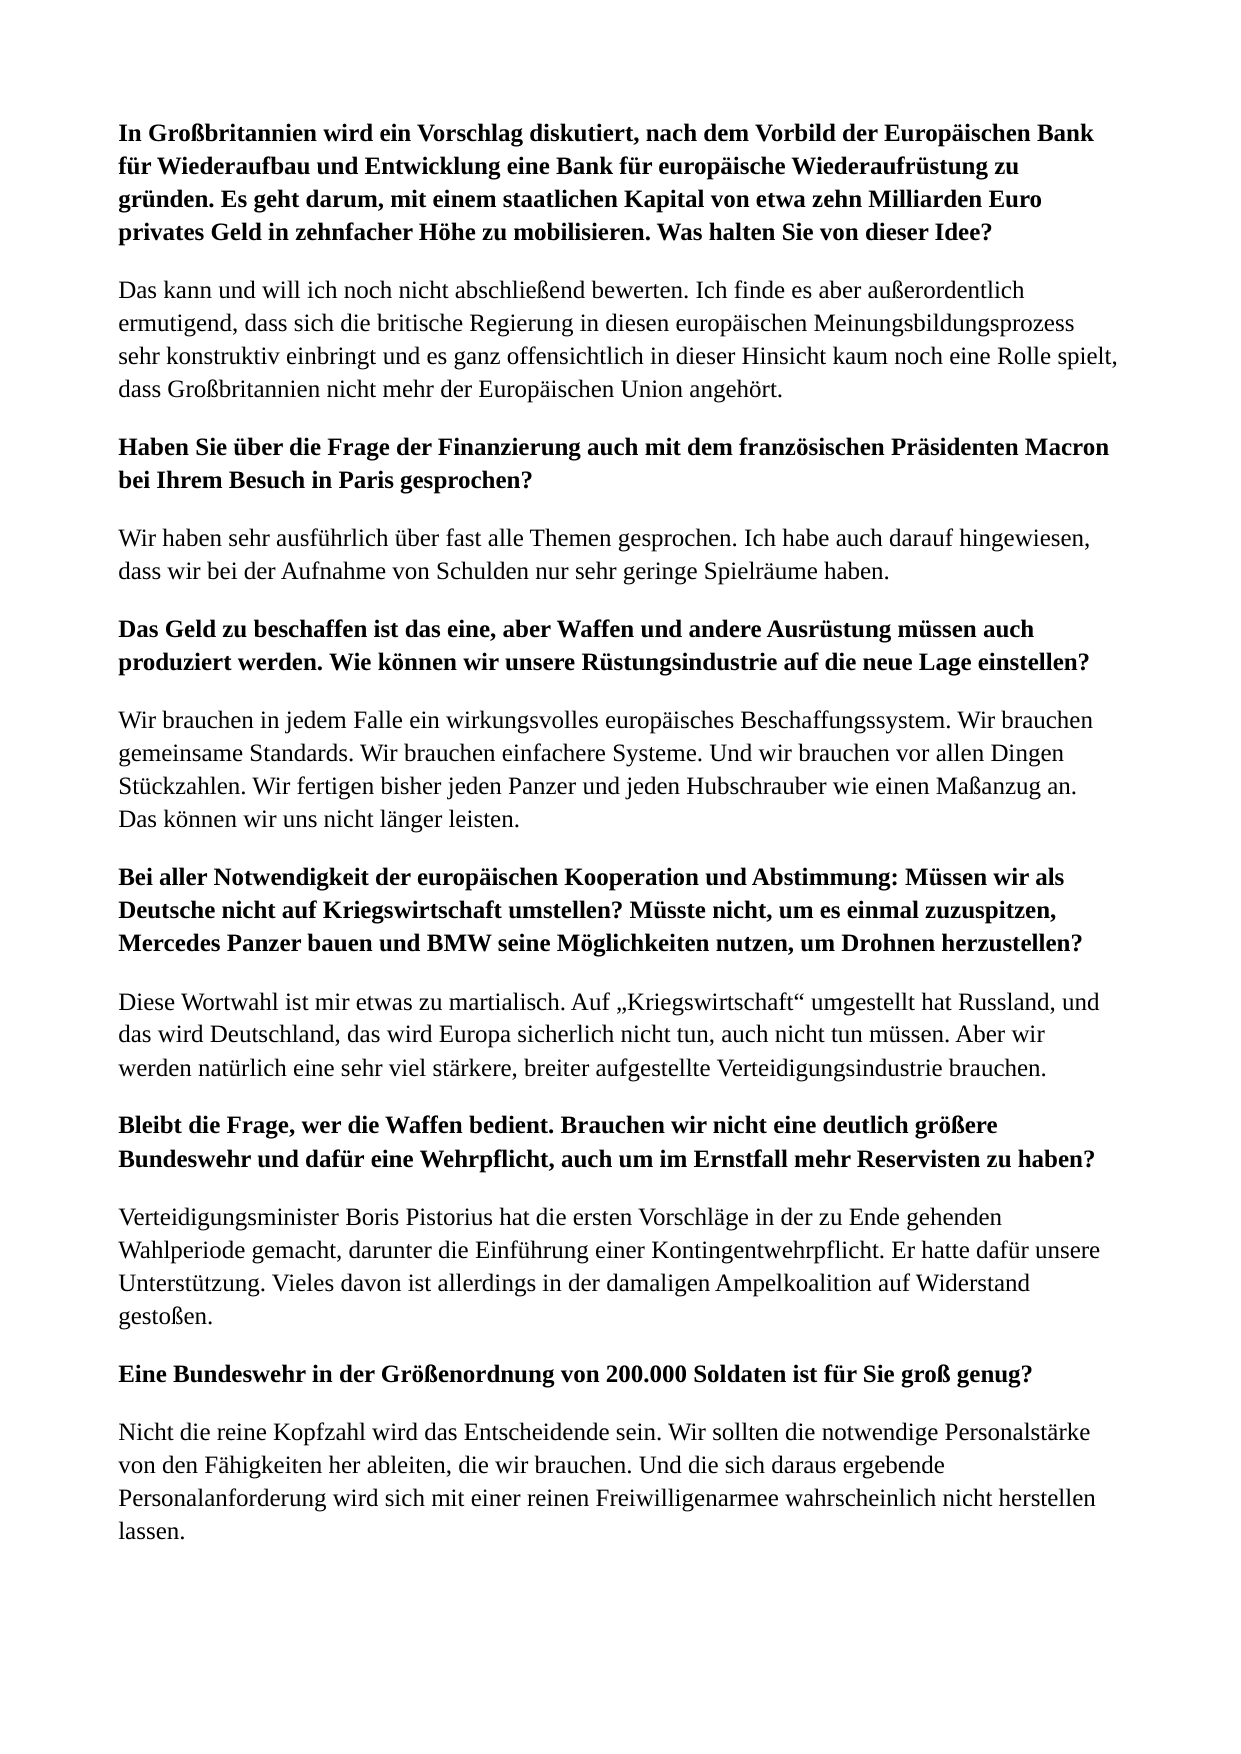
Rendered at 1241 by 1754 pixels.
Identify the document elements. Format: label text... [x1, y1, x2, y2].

text In Großbritannien wird ein Vorschlag diskutiert, nach dem Vorbild der Europäischen Bank für Wiederaufbau und Entwicklung eine Bank für europäische Wiederaufrüstung zu gründen. Es geht darum, mit einem staatlichen Kapital von etwa zehn Milliarden Euro privates Geld in zehnfacher Höhe zu mobilisieren. Was halten Sie von dieser Idee? [118, 118, 1122, 246]
text Diese Wortwahl ist mir etwas zu martialisch. Auf „Kriegswirtschaft“ umgestellt hat Russland, und das wird Deutschland, das wird Europa sicherlich nicht tun, auch nicht tun müssen. Aber wir werden natürlich eine sehr viel stärkere, breiter aufgestellte Verteidigungsindustrie brauchen. [118, 987, 1122, 1081]
text Wir haben sehr ausführlich über fast alle Themen gesprochen. Ich habe auch darauf hingewiesen, dass wir bei der Aufnahme von Schulden nur sehr geringe Spielräume haben. [118, 523, 1122, 585]
text Nicht die reine Kopfzahl wird das Entscheidende sein. Wir sollten die notwendige Personalstärke von den Fähigkeiten her ableiten, die wir brauchen. Und die sich daraus ergebende Personalanforderung wird sich mit einer reinen Freiwilligenarmee wahrscheinlich nicht herstellen lassen. [118, 1417, 1122, 1544]
text Bei aller Notwendigkeit der europäischen Kooperation und Abstimmung: Müssen wir als Deutsche nicht auf Kriegswirtschaft umstellen? Müsste nicht, um es einmal zuzuspitzen, Mercedes Panzer bauen und BMW seine Möglichkeiten nutzen, um Drohnen herzustellen? [118, 862, 1122, 957]
text Verteidigungsminister Boris Pistorius hat die ersten Vorschläge in der zu Ende gehenden Wahlperiode gemacht, darunter die Einführung einer Kontingentwehrpflicht. Er hatte dafür unsere Unterstützung. Vieles davon ist allerdings in der damaligen Ampelkoalition auf Widerstand gestoßen. [118, 1202, 1122, 1329]
text Bleibt die Frage, wer die Waffen bedient. Brauchen wir nicht eine deutlich größere Bundeswehr und dafür eine Wehrpflicht, auch um im Ernstfall mehr Reservisten zu haben? [118, 1111, 1122, 1172]
text Das kann und will ich noch nicht abschließend bewerten. Ich finde es aber außerordentlich ermutigend, dass sich die britische Regierung in diesen europäischen Meinungsbildungsprozess sehr konstruktiv einbringt und es ganz offensichtlich in dieser Hinsicht kaum noch eine Rolle spielt, dass Großbritannien nicht mehr der Europäischen Union angehört. [118, 275, 1122, 403]
text Wir brauchen in jedem Falle ein wirkungsvolles europäisches Beschaffungssystem. Wir brauchen gemeinsame Standards. Wir brauchen einfachere Systeme. Und wir brauchen vor allen Dingen Stückzahlen. Wir fertigen bisher jeden Panzer und jeden Hubschrauber wie einen Maßanzug an. Das können wir uns nicht länger leisten. [118, 705, 1122, 833]
text Das Geld zu beschaffen ist das eine, aber Waffen und andere Ausrüstung müssen auch produziert werden. Wie können wir unsere Rüstungsindustrie auf die neue Lage einstellen? [118, 614, 1122, 676]
text Eine Bundeswehr in der Größenordnung von 200.000 Soldaten ist für Sie groß genug? [118, 1359, 1122, 1387]
text Haben Sie über die Frage der Finanzierung auch mit dem französischen Präsidenten Macron bei Ihrem Besuch in Paris gesprochen? [118, 432, 1122, 494]
